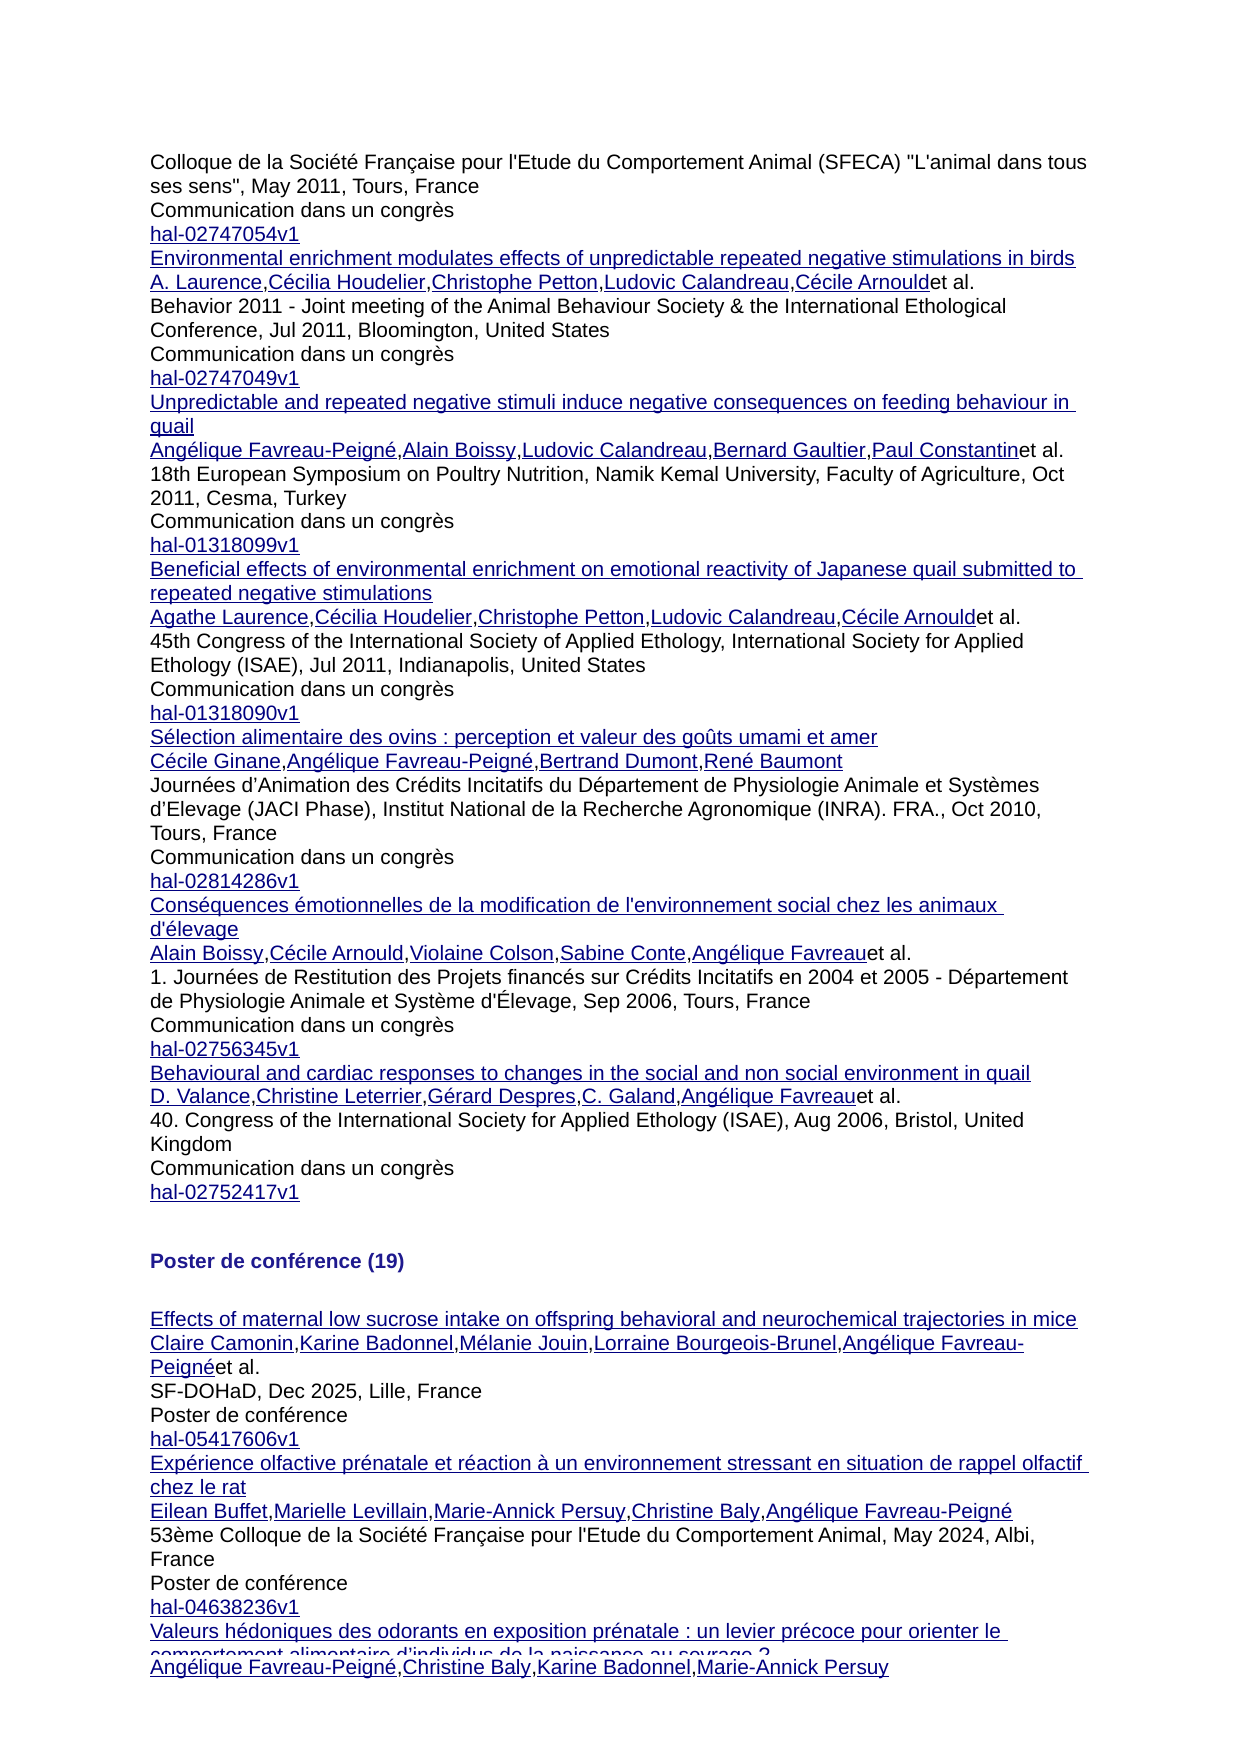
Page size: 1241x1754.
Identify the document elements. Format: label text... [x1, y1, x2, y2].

table_cell Conséquences émotionnelles de la modification de l'environnement social chez les animaux d'élevage Alain Boissy,Cécile Arnould,Violaine Colson,Sabine Conte,Angélique Favreauet al. 1. Journées de Restitution des Projets financés sur Crédits Incitatifs en 2004 et 2005 - Département de Physiologie Animale et Système d'Élevage, Sep 2006, Tours, France Communication dans un congrès hal-02756345v1 [150, 893, 1090, 1060]
table_cell Environmental enrichment modulates effects of unpredictable repeated negative stimulations in birds A. Laurence,Cécilia Houdelier,Christophe Petton,Ludovic Calandreau,Cécile Arnouldet al. Behavior 2011 - Joint meeting of the Animal Behaviour Society & the International Ethological Conference, Jul 2011, Bloomington, United States Communication dans un congrès hal-02747049v1 [150, 246, 1090, 389]
table_cell Expérience olfactive prénatale et réaction à un environnement stressant en situation de rappel olfactif chez le rat Eilean Buffet,Marielle Levillain,Marie-Annick Persuy,Christine Baly,Angélique Favreau-Peigné 53ème Colloque de la Société Française pour l'Etude du Comportement Animal, May 2024, Albi, France Poster de conférence hal-04638236v1 [150, 1451, 1090, 1619]
table_cell Colloque de la Société Française pour l'Etude du Comportement Animal (SFECA) "L'animal dans tous ses sens", May 2011, Tours, France Communication dans un congrès hal-02747054v1 [150, 150, 1090, 246]
table_cell Unpredictable and repeated negative stimuli induce negative consequences on feeding behaviour in quail Angélique Favreau-Peigné,Alain Boissy,Ludovic Calandreau,Bernard Gaultier,Paul Constantinet al. 18th European Symposium on Poultry Nutrition, Namik Kemal University, Faculty of Agriculture, Oct 2011, Cesma, Turkey Communication dans un congrès hal-01318099v1 [150, 390, 1090, 557]
table_cell Behavioural and cardiac responses to changes in the social and non social environment in quail D. Valance,Christine Leterrier,Gérard Despres,C. Galand,Angélique Favreauet al. 40. Congress of the International Society for Applied Ethology (ISAE), Aug 2006, Bristol, United Kingdom Communication dans un congrès hal-02752417v1 [150, 1060, 1090, 1204]
table_cell Beneficial effects of environmental enrichment on emotional reactivity of Japanese quail submitted to repeated negative stimulations Agathe Laurence,Cécilia Houdelier,Christophe Petton,Ludovic Calandreau,Cécile Arnouldet al. 45th Congress of the International Society of Applied Ethology, International Society for Applied Ethology (ISAE), Jul 2011, Indianapolis, United States Communication dans un congrès hal-01318090v1 [150, 557, 1090, 725]
subtitle Poster de conférence (19) [150, 1249, 1090, 1273]
table_header Effects of maternal low sucrose intake on offspring behavioral and neurochemical trajectories in mice Claire Camonin,Karine Badonnel,Mélanie Jouin,Lorraine Bourgeois-Brunel,Angélique Favreau-Peignéet al. SF-DOHaD, Dec 2025, Lille, France Poster de conférence hal-05417606v1 [150, 1307, 1090, 1451]
table_cell Sélection alimentaire des ovins : perception et valeur des goûts umami et amer Cécile Ginane,Angélique Favreau-Peigné,Bertrand Dumont,René Baumont Journées d’Animation des Crédits Incitatifs du Département de Physiologie Animale et Systèmes d’Elevage (JACI Phase), Institut National de la Recherche Agronomique (INRA). FRA., Oct 2010, Tours, France Communication dans un congrès hal-02814286v1 [150, 725, 1090, 893]
table_cell Valeurs hédoniques des odorants en exposition prénatale : un levier précoce pour orienter le comportement alimentaire d’individus de la naissance au sevrage ? Angélique Favreau-Peigné,Christine Baly,Karine Badonnel,Marie-Annick Persuy [150, 1619, 1090, 1679]
